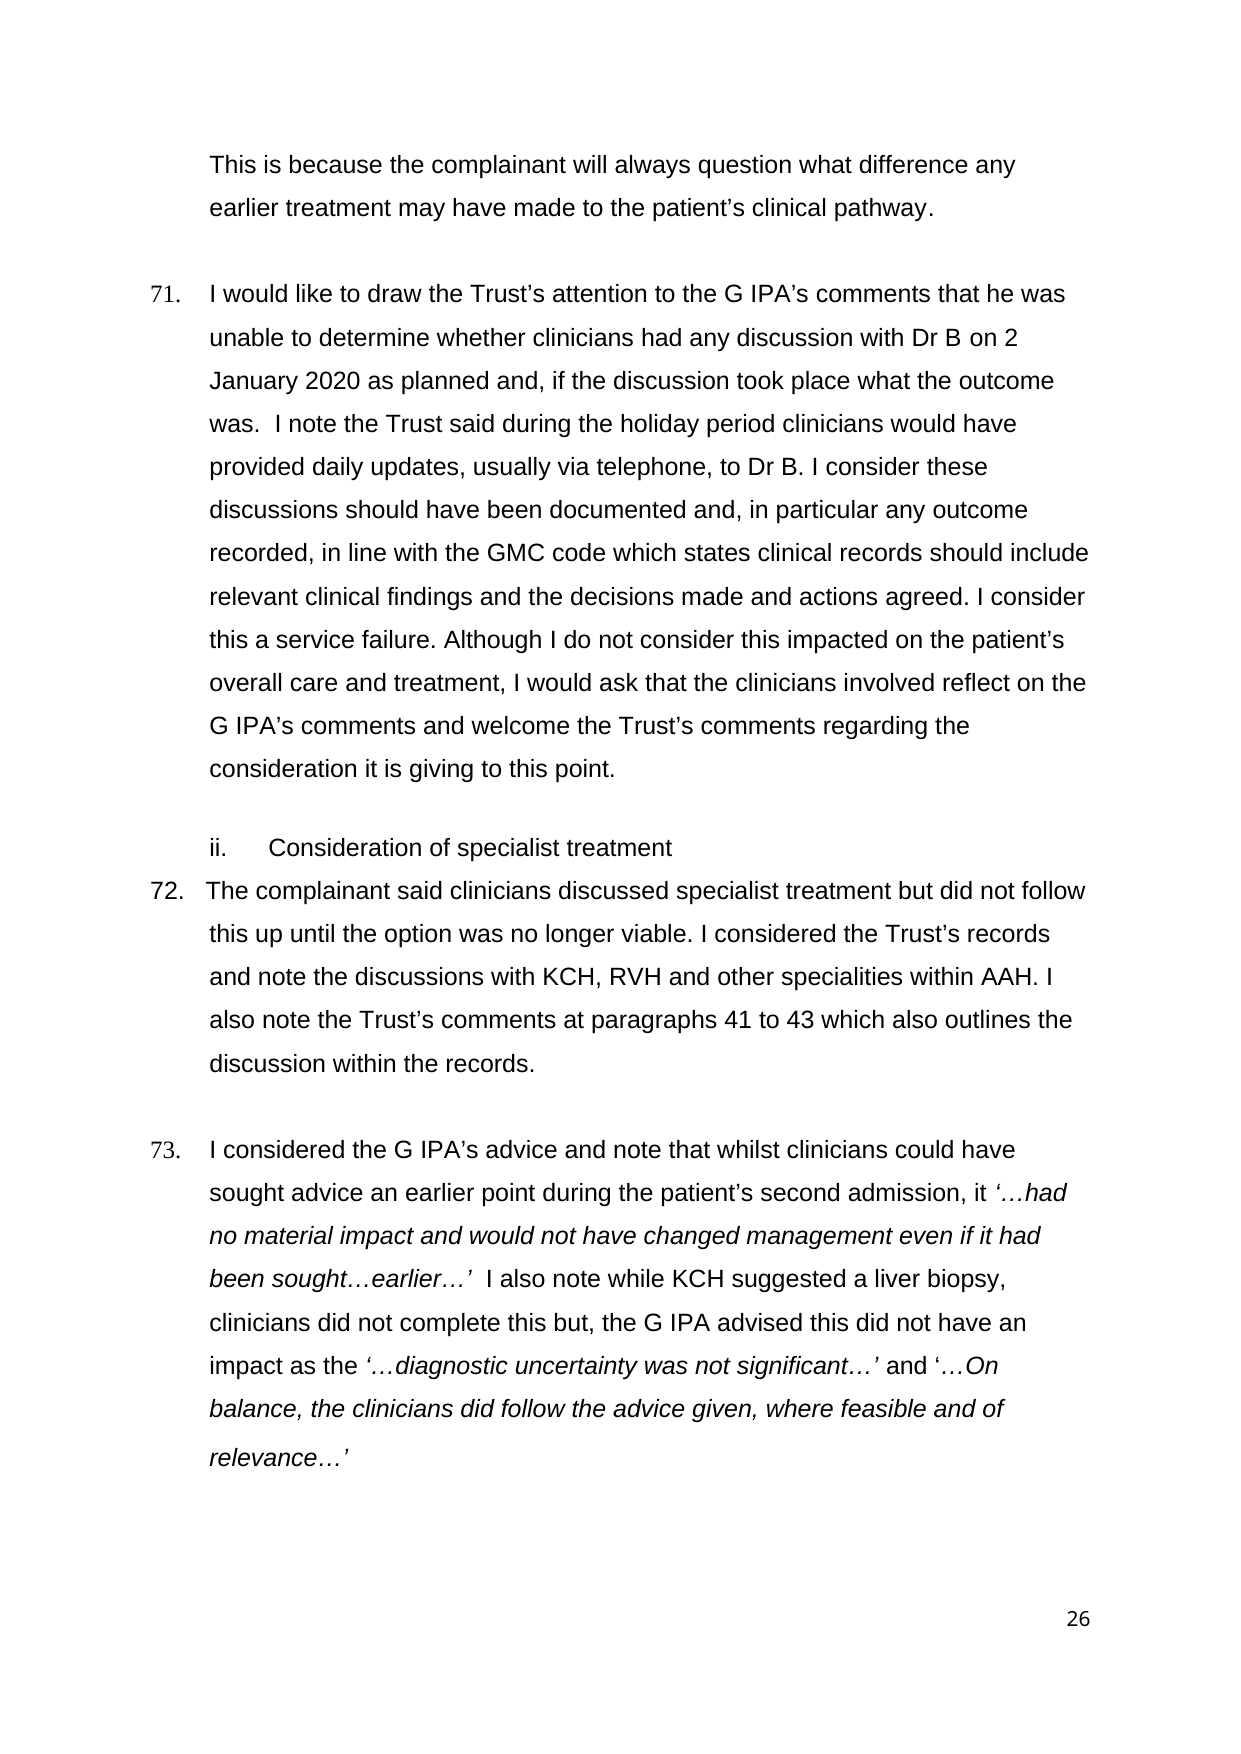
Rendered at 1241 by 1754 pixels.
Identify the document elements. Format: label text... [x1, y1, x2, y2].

list I would like to draw the Trust’s attention to the G IPA’s comments that he was unable to determine whether clinicians had any discussion with Dr B on 2 January 2020 as planned and, if the discussion took place what the outcome was. I note the Trust said during the holiday period clinicians would have provided daily updates, usually via telephone, to Dr B. I consider these discussions should have been documented and, in particular any outcome recorded, in line with the GMC code which states clinical records should include relevant clinical findings and the decisions made and actions agreed. I consider this a service failure. Although I do not consider this impacted on the patient’s overall care and treatment, I would ask that the clinicians involved reflect on the G IPA’s comments and welcome the Trust’s comments regarding the consideration it is giving to this point. [150, 279, 1090, 783]
text ii. Consideration of specialist treatment [209, 833, 1090, 862]
list This is because the complainant will always question what difference any earlier treatment may have made to the patient’s clinical pathway. [150, 150, 1090, 222]
text 72. The complainant said clinicians discussed specialist treatment but did not follow this up until the option was no longer viable. I considered the Trust’s records and note the discussions with KCH, RVH and other specialities within AAH. I also note the Trust’s comments at paragraphs 41 to 43 which also outlines the discussion within the records. [150, 876, 1090, 1077]
list I considered the G IPA’s advice and note that whilst clinicians could have sought advice an earlier point during the patient’s second admission, it ‘…had no material impact and would not have changed management even if it had been sought…earlier…’ I also note while KCH suggested a liver biopsy, clinicians did not complete this but, the G IPA advised this did not have an impact as the ‘…diagnostic uncertainty was not significant…’ and ‘…On balance, the clinicians did follow the advice given, where feasible and of relevance…’ [150, 1135, 1090, 1473]
